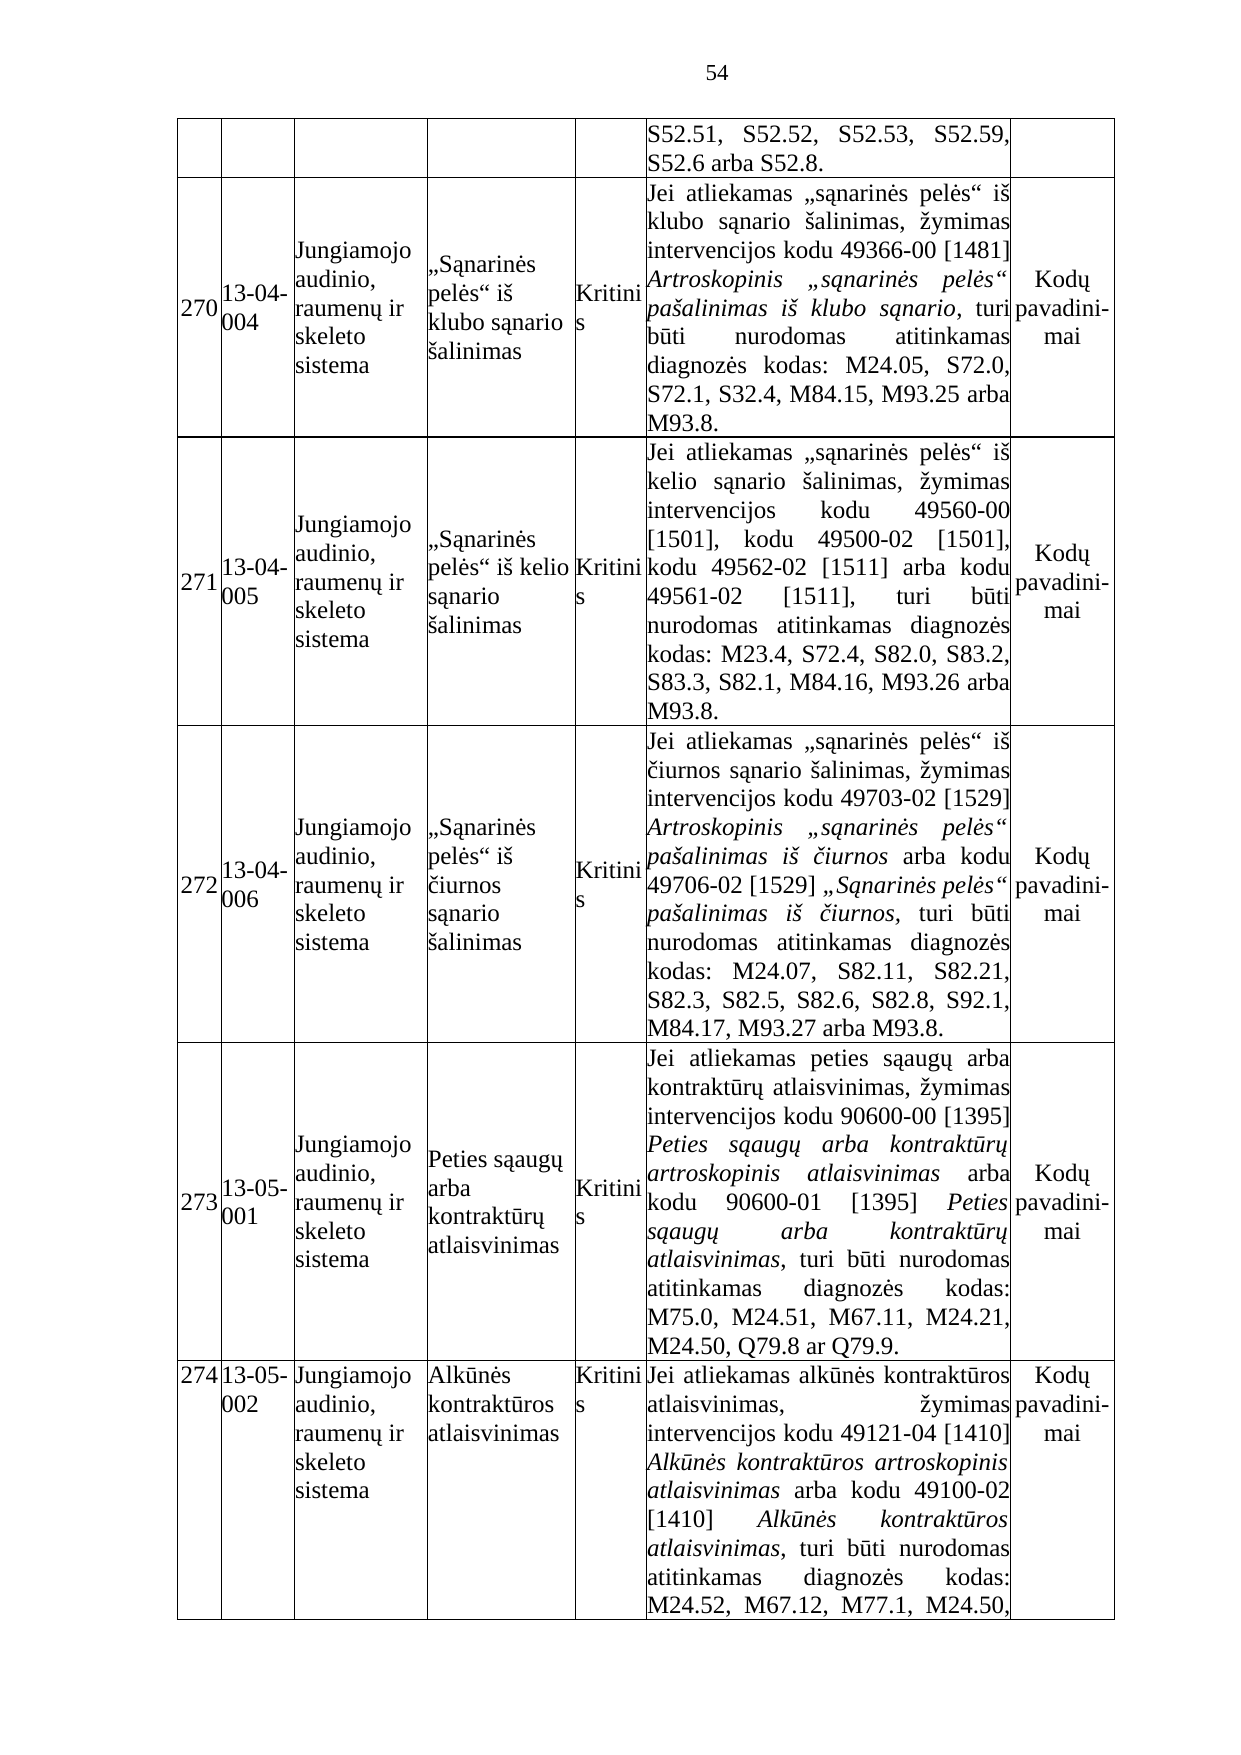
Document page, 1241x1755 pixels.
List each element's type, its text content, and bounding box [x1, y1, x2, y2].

table_cell Jungiamojo audinio, raumenų ir skeleto sistema [295, 1361, 427, 1619]
table_cell 13-04-006 [222, 726, 294, 1042]
table_cell Peties sąaugų arba kontraktūrų atlaisvinimas [428, 1043, 575, 1359]
table_cell 273 [178, 1043, 221, 1359]
table_cell [428, 119, 575, 177]
table_cell 271 [178, 438, 221, 725]
table_cell 13-04-004 [222, 178, 294, 436]
table_cell Jei atliekamas „sąnarinės pelės“ iš čiurnos sąnario šalinimas, žymimas intervencijos kodu 49703-02 [1529] Artroskopinis „sąnarinės pelės“ pašalinimas iš čiurnos arba kodu 49706-02 [1529] „Sąnarinės pelės“ pašalinimas iš čiurnos, turi būti nurodomas atitinkamas diagnozės kodas: M24.07, S82.11, S82.21, S82.3, S82.5, S82.6, S82.8, S92.1, M84.17, M93.27 arba M93.8. [647, 726, 1010, 1042]
table_cell [295, 119, 427, 177]
table_cell Jungiamojo audinio, raumenų ir skeleto sistema [295, 178, 427, 436]
table_cell Kritinis [576, 1361, 646, 1619]
table_cell Kodų pavadini-mai [1011, 178, 1114, 436]
table_cell Kritinis [576, 178, 646, 436]
table_cell Jei atliekamas alkūnės kontraktūros atlaisvinimas, žymimas intervencijos kodu 49121-04 [1410] Alkūnės kontraktūros artroskopinis atlaisvinimas arba kodu 49100-02 [1410] Alkūnės kontraktūros atlaisvinimas, turi būti nurodomas atitinkamas diagnozės kodas: M24.52, M67.12, M77.1, M24.50, [647, 1361, 1010, 1619]
table_cell 13-05-001 [222, 1043, 294, 1359]
table_cell Kritinis [576, 1043, 646, 1359]
table_cell „Sąnarinės pelės“ iš klubo sąnario šalinimas [428, 178, 575, 436]
table_cell [222, 119, 294, 177]
table_cell 13-05-002 [222, 1361, 294, 1619]
table_cell [576, 119, 646, 177]
table_cell Kodų pavadini-mai [1011, 438, 1114, 725]
table_cell Jei atliekamas „sąnarinės pelės“ iš klubo sąnario šalinimas, žymimas intervencijos kodu 49366-00 [1481] Artroskopinis „sąnarinės pelės“ pašalinimas iš klubo sąnario, turi būti nurodomas atitinkamas diagnozės kodas: M24.05, S72.0, S72.1, S32.4, M84.15, M93.25 arba M93.8. [647, 178, 1010, 436]
table_cell Jungiamojo audinio, raumenų ir skeleto sistema [295, 726, 427, 1042]
table_cell Kritinis [576, 726, 646, 1042]
table_cell Jei atliekamas „sąnarinės pelės“ iš kelio sąnario šalinimas, žymimas intervencijos kodu 49560-00 [1501], kodu 49500-02 [1501], kodu 49562-02 [1511] arba kodu 49561-02 [1511], turi būti nurodomas atitinkamas diagnozės kodas: M23.4, S72.4, S82.0, S83.2, S83.3, S82.1, M84.16, M93.26 arba M93.8. [647, 438, 1010, 725]
table_cell 274 [178, 1361, 221, 1619]
table_cell [178, 119, 221, 177]
table_cell Kodų pavadini-mai [1011, 1043, 1114, 1359]
table_cell „Sąnarinės pelės“ iš čiurnos sąnario šalinimas [428, 726, 575, 1042]
table_cell Jungiamojo audinio, raumenų ir skeleto sistema [295, 1043, 427, 1359]
table_cell [1011, 119, 1114, 177]
table_cell „Sąnarinės pelės“ iš kelio sąnario šalinimas [428, 438, 575, 725]
table_cell Jungiamojo audinio, raumenų ir skeleto sistema [295, 438, 427, 725]
table_cell Kritinis [576, 438, 646, 725]
table_cell S52.51, S52.52, S52.53, S52.59, S52.6 arba S52.8. [647, 119, 1010, 177]
table_cell Kodų pavadini-mai [1011, 726, 1114, 1042]
table_cell Alkūnės kontraktūros atlaisvinimas [428, 1361, 575, 1619]
table_cell 270 [178, 178, 221, 436]
table_cell Jei atliekamas peties sąaugų arba kontraktūrų atlaisvinimas, žymimas intervencijos kodu 90600-00 [1395] Peties sąaugų arba kontraktūrų artroskopinis atlaisvinimas arba kodu 90600-01 [1395] Peties sąaugų arba kontraktūrų atlaisvinimas, turi būti nurodomas atitinkamas diagnozės kodas: M75.0, M24.51, M67.11, M24.21, M24.50, Q79.8 ar Q79.9. [647, 1043, 1010, 1359]
table_cell 13-04-005 [222, 438, 294, 725]
table_cell Kodų pavadini-mai [1011, 1361, 1114, 1619]
table_cell 272 [178, 726, 221, 1042]
